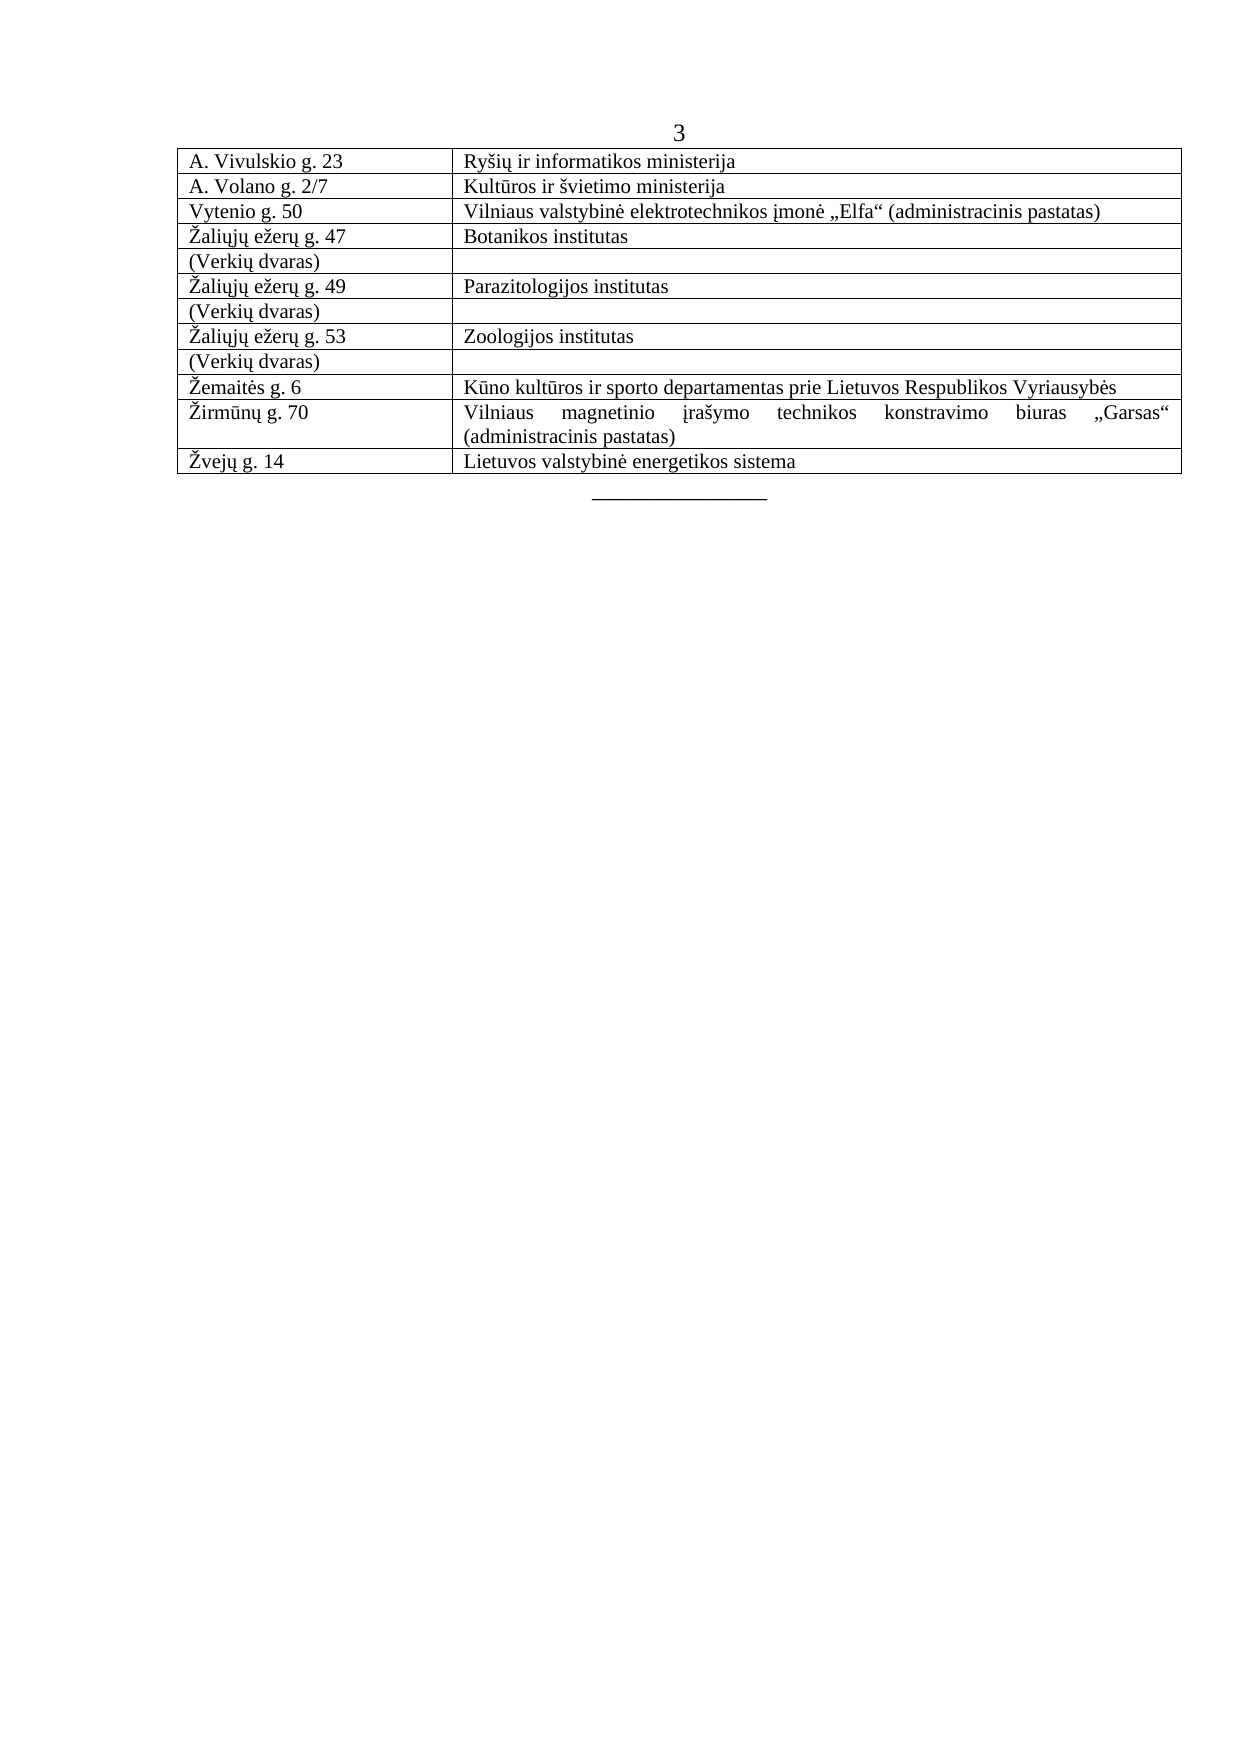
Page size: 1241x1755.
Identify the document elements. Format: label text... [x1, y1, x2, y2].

table_cell Zoologijos institutas [453, 324, 1181, 348]
table_cell (Verkių dvaras) [178, 299, 452, 323]
table_cell [453, 249, 1181, 273]
table_cell Žvejų g. 14 [178, 449, 452, 473]
table_cell Vilniaus valstybinė elektrotechnikos įmonė „Elfa“ (administracinis pastatas) [453, 199, 1181, 223]
text ______________ [177, 474, 1181, 503]
table_cell Žaliųjų ežerų g. 49 [178, 274, 452, 298]
table_cell Žemaitės g. 6 [178, 375, 452, 399]
table_cell Žaliųjų ežerų g. 53 [178, 324, 452, 348]
table_cell Žirmūnų g. 70 [178, 400, 452, 448]
table_cell Vytenio g. 50 [178, 199, 452, 223]
table_cell Parazitologijos institutas [453, 274, 1181, 298]
table_cell Ryšių ir informatikos ministerija [453, 149, 1181, 173]
table_cell A. Volano g. 2/7 [178, 174, 452, 198]
table_cell Botanikos institutas [453, 224, 1181, 248]
table_cell [453, 350, 1181, 373]
table_cell Vilniaus magnetinio įrašymo technikos konstravimo biuras „Garsas“ (administracinis pastatas) [453, 400, 1181, 448]
table_cell [453, 299, 1181, 323]
table_cell Kultūros ir švietimo ministerija [453, 174, 1181, 198]
table_cell Kūno kultūros ir sporto departamentas prie Lietuvos Respublikos Vyriausybės [453, 375, 1181, 399]
table_cell (Verkių dvaras) [178, 350, 452, 373]
table_cell Lietuvos valstybinė energetikos sistema [453, 449, 1181, 473]
table_cell Žaliųjų ežerų g. 47 [178, 224, 452, 248]
table_cell (Verkių dvaras) [178, 249, 452, 273]
table_cell A. Vivulskio g. 23 [178, 149, 452, 173]
